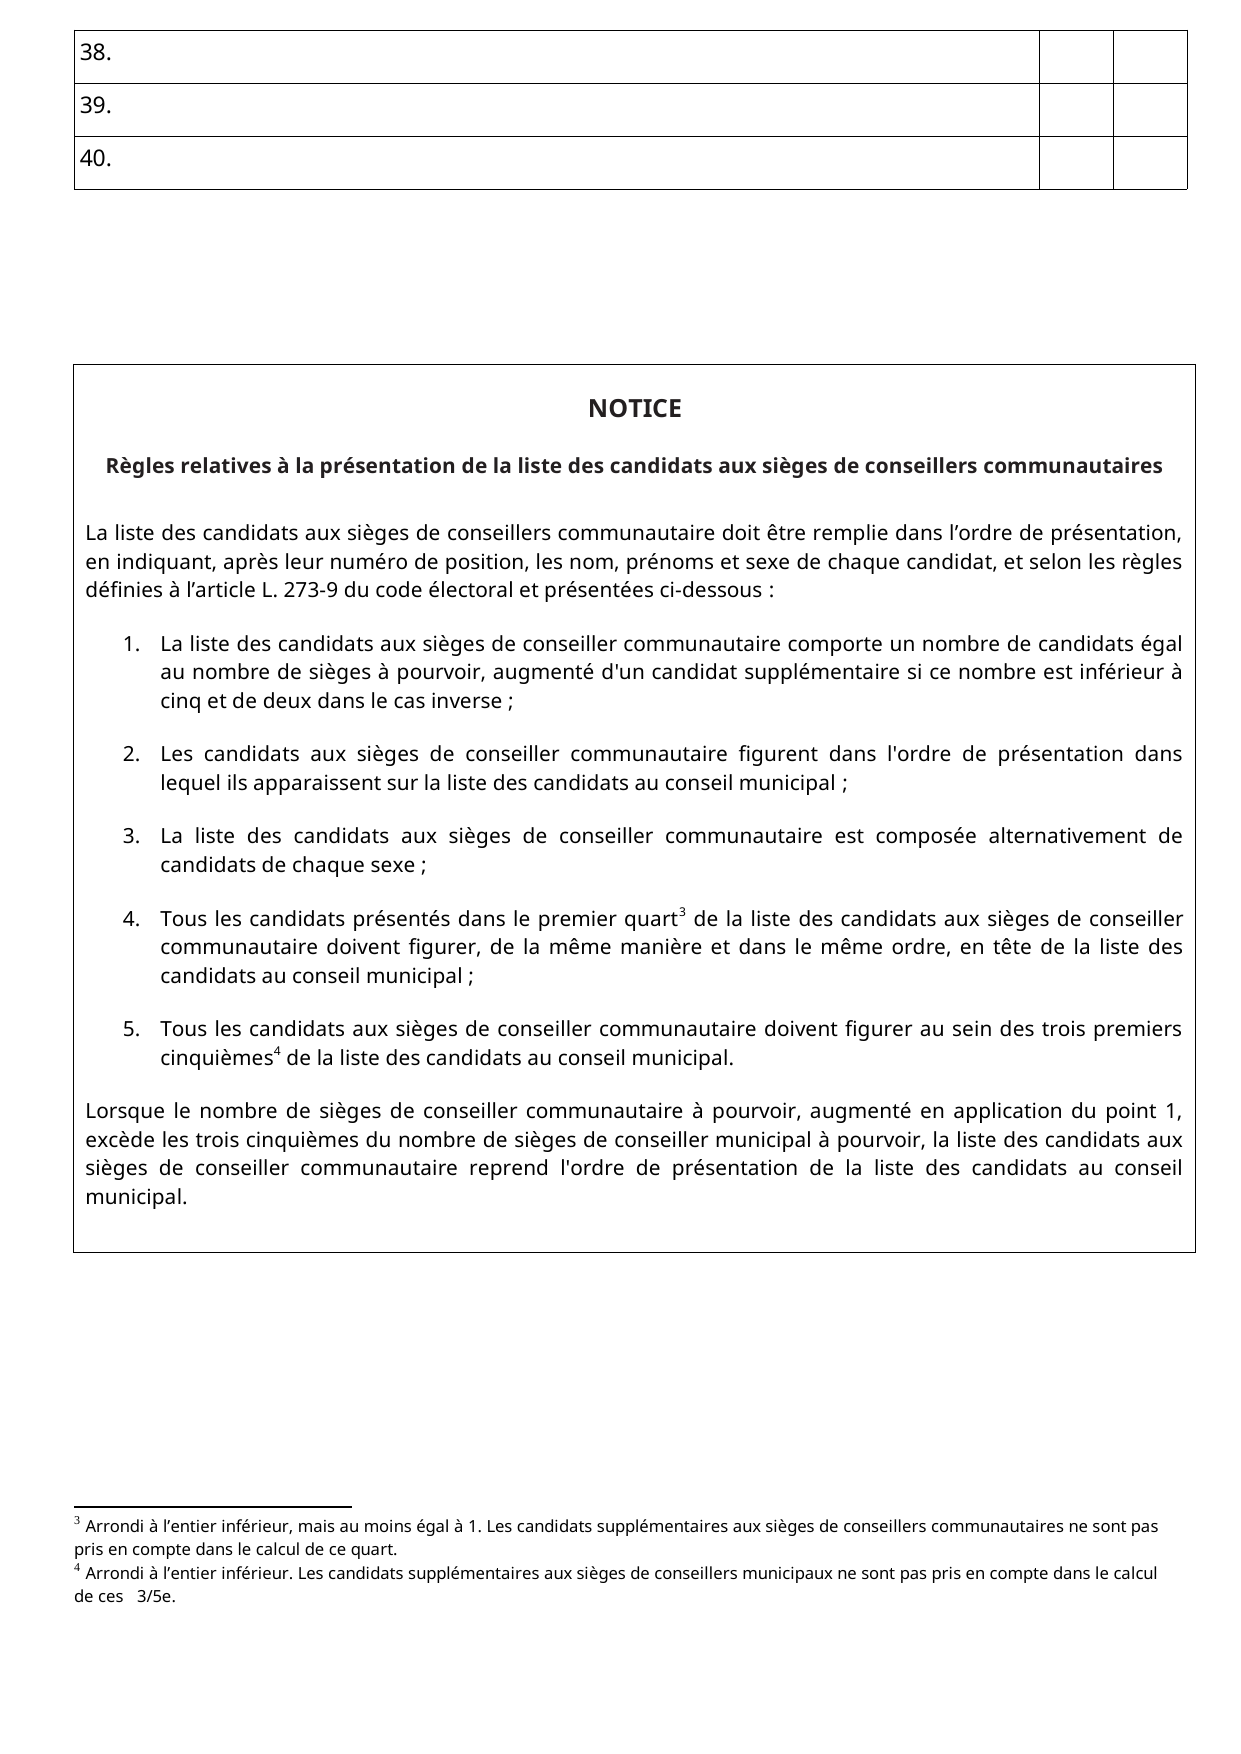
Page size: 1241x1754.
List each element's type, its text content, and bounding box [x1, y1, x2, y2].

table_cell 39. [75, 84, 1039, 136]
table_cell [1040, 31, 1113, 83]
table_cell [1040, 137, 1113, 189]
table_cell [1114, 137, 1187, 189]
table_cell [1114, 84, 1187, 136]
table_header NOTICE Règles relatives à la présentation de la liste des candidats aux sièges de conseillers communautaires La liste des candidats aux sièges de conseillers communautaire doit être remplie dans l’ordre de présentation, en indiquant, après leur numéro de position, les nom, prénoms et sexe de chaque candidat, et selon les règles définies à l’article L. 273-9 du code électoral et présentées ci-dessous : La liste des candidats aux sièges de conseiller communautaire comporte un nombre de candidats égal au nombre de sièges à pourvoir, augmenté d'un candidat supplémentaire si ce nombre est inférieur à cinq et de deux dans le cas inverse ; Les candidats aux sièges de conseiller communautaire figurent dans l'ordre de présentation dans lequel ils apparaissent sur la liste des candidats au conseil municipal ; La liste des candidats aux sièges de conseiller communautaire est composée alternativement de candidats de chaque sexe ; Tous les candidats présentés dans le premier quart de la liste des candidats aux sièges de conseiller communautaire doivent figurer, de la même manière et dans le même ordre, en tête de la liste des candidats au conseil municipal ; Tous les candidats aux sièges de conseiller communautaire doivent figurer au sein des trois premiers cinquièmes de la liste des candidats au conseil municipal. Lorsque le nombre de sièges de conseiller communautaire à pourvoir, augmenté en application du point 1, excède les trois cinquièmes du nombre de sièges de conseiller municipal à pourvoir, la liste des candidats aux sièges de conseiller communautaire reprend l'ordre de présentation de la liste des candidats au conseil municipal. [74, 365, 1195, 1252]
table_cell 40. [75, 137, 1039, 189]
table_cell 38. [75, 31, 1039, 83]
table_cell [1114, 31, 1187, 83]
table_cell [1040, 84, 1113, 136]
